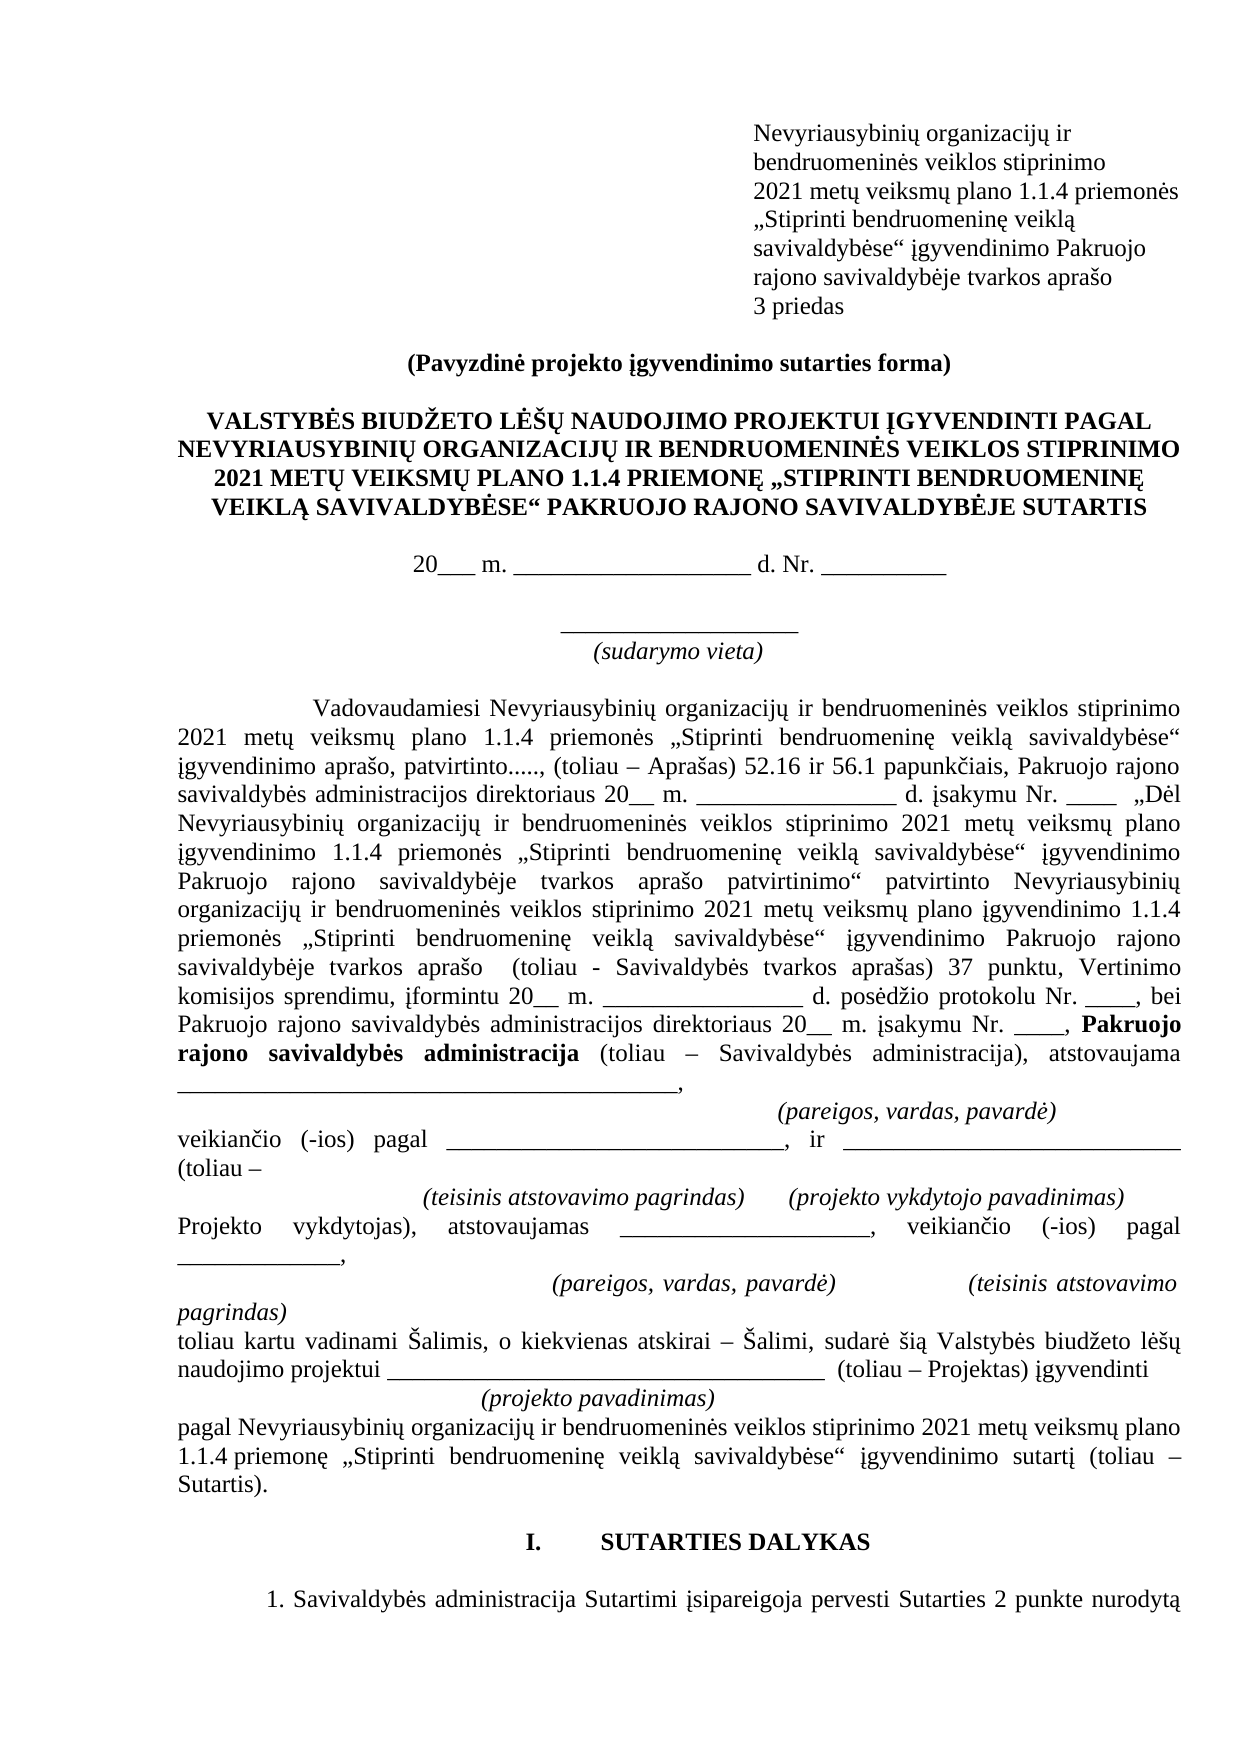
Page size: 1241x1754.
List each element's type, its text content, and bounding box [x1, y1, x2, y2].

text Vadovaudamiesi Nevyriausybinių organizacijų ir bendruomeninės veiklos stiprinimo 2021 metų veiksmų plano 1.1.4 priemonės „Stiprinti bendruomeninę veiklą savivaldybėse“ įgyvendinimo aprašo, patvirtinto....., (toliau – Aprašas) 52.16 ir 56.1 papunkčiais, Pakruojo rajono savivaldybės administracijos direktoriaus 20__ m. ________________ d. įsakymu Nr. ____ „Dėl Nevyriausybinių organizacijų ir bendruomeninės veiklos stiprinimo 2021 metų veiksmų plano įgyvendinimo 1.1.4 priemonės „Stiprinti bendruomeninę veiklą savivaldybėse“ įgyvendinimo Pakruojo rajono savivaldybėje tvarkos aprašo patvirtinimo“ patvirtinto Nevyriausybinių organizacijų ir bendruomeninės veiklos stiprinimo 2021 metų veiksmų plano įgyvendinimo 1.1.4 priemonės „Stiprinti bendruomeninę veiklą savivaldybėse“ įgyvendinimo Pakruojo rajono savivaldybėje tvarkos aprašo (toliau - Savivaldybės tvarkos aprašas) 37 punktu, Vertinimo komisijos sprendimu, įformintu 20__ m. ________________ d. posėdžio protokolu Nr. ____, bei Pakruojo rajono savivaldybės administracijos direktoriaus 20__ m. įsakymu Nr. ____, Pakruojo rajono savivaldybės administracija (toliau – Savivaldybės administracija), atstovaujama ________________________________________, [177, 693, 1181, 1096]
text 3 priedas [753, 291, 1181, 319]
text toliau kartu vadinami Šalimis, o kiekvienas atskirai – Šalimi, sudarė šią Valstybės biudžeto lėšų naudojimo projektui ___________________________________ (toliau – Projektas) įgyvendinti [177, 1326, 1181, 1383]
text (Pavyzdinė projekto įgyvendinimo sutarties forma) [177, 348, 1181, 377]
text VALSTYBĖS BIUDŽETO LĖŠŲ NAUDOJIMO PROJEKTUI ĮGYVENDINTI PAGAL NEVYRIAUSYBINIŲ ORGANIZACIJŲ IR BENDRUOMENINĖS VEIKLOS STIPRINIMO 2021 METŲ VEIKSMŲ PLANO 1.1.4 PRIEMONĘ „STIPRINTI BENDRUOMENINĘ VEIKLĄ SAVIVALDYBĖSE“ PAKRUOJO RAJONO SAVIVALDYBĖJE SUTARTIS [177, 406, 1181, 521]
text 1. Savivaldybės administracija Sutartimi įsipareigoja pervesti Sutarties 2 punkte nurodytą [177, 1584, 1181, 1613]
text rajono savivaldybėje tvarkos aprašo [753, 262, 1181, 291]
text „Stiprinti bendruomeninę veiklą [753, 204, 1181, 233]
text pagal Nevyriausybinių organizacijų ir bendruomeninės veiklos stiprinimo 2021 metų veiksmų plano 1.1.4 priemonę „Stiprinti bendruomeninę veiklą savivaldybėse“ įgyvendinimo sutartį (toliau – Sutartis). [177, 1412, 1181, 1498]
text (pareigos, vardas, pavardė) [177, 1096, 1181, 1124]
text 2021 metų veiksmų plano 1.1.4 priemonės [753, 176, 1181, 204]
text (teisinis atstovavimo pagrindas) (projekto vykdytojo pavadinimas) [177, 1182, 1181, 1211]
text bendruomeninės veiklos stiprinimo [753, 147, 1181, 176]
text ___________________ [177, 607, 1181, 636]
text veikiančio (-ios) pagal ___________________________, ir ___________________________ (toliau – [177, 1124, 1181, 1182]
text savivaldybėse“ įgyvendinimo Pakruojo [753, 233, 1181, 262]
text 20___ m. ___________________ d. Nr. __________ [177, 549, 1181, 578]
text Nevyriausybinių organizacijų ir [753, 118, 1181, 147]
text I. SUTARTIES DALYKAS [215, 1527, 1181, 1556]
text (sudarymo vieta) [177, 636, 1181, 664]
text Projekto vykdytojas), atstovaujamas ____________________, veikiančio (-ios) pagal _____________, [177, 1211, 1181, 1268]
text (pareigos, vardas, pavardė) (teisinis atstovavimo pagrindas) [177, 1268, 1181, 1326]
text (projekto pavadinimas) [177, 1383, 1181, 1412]
